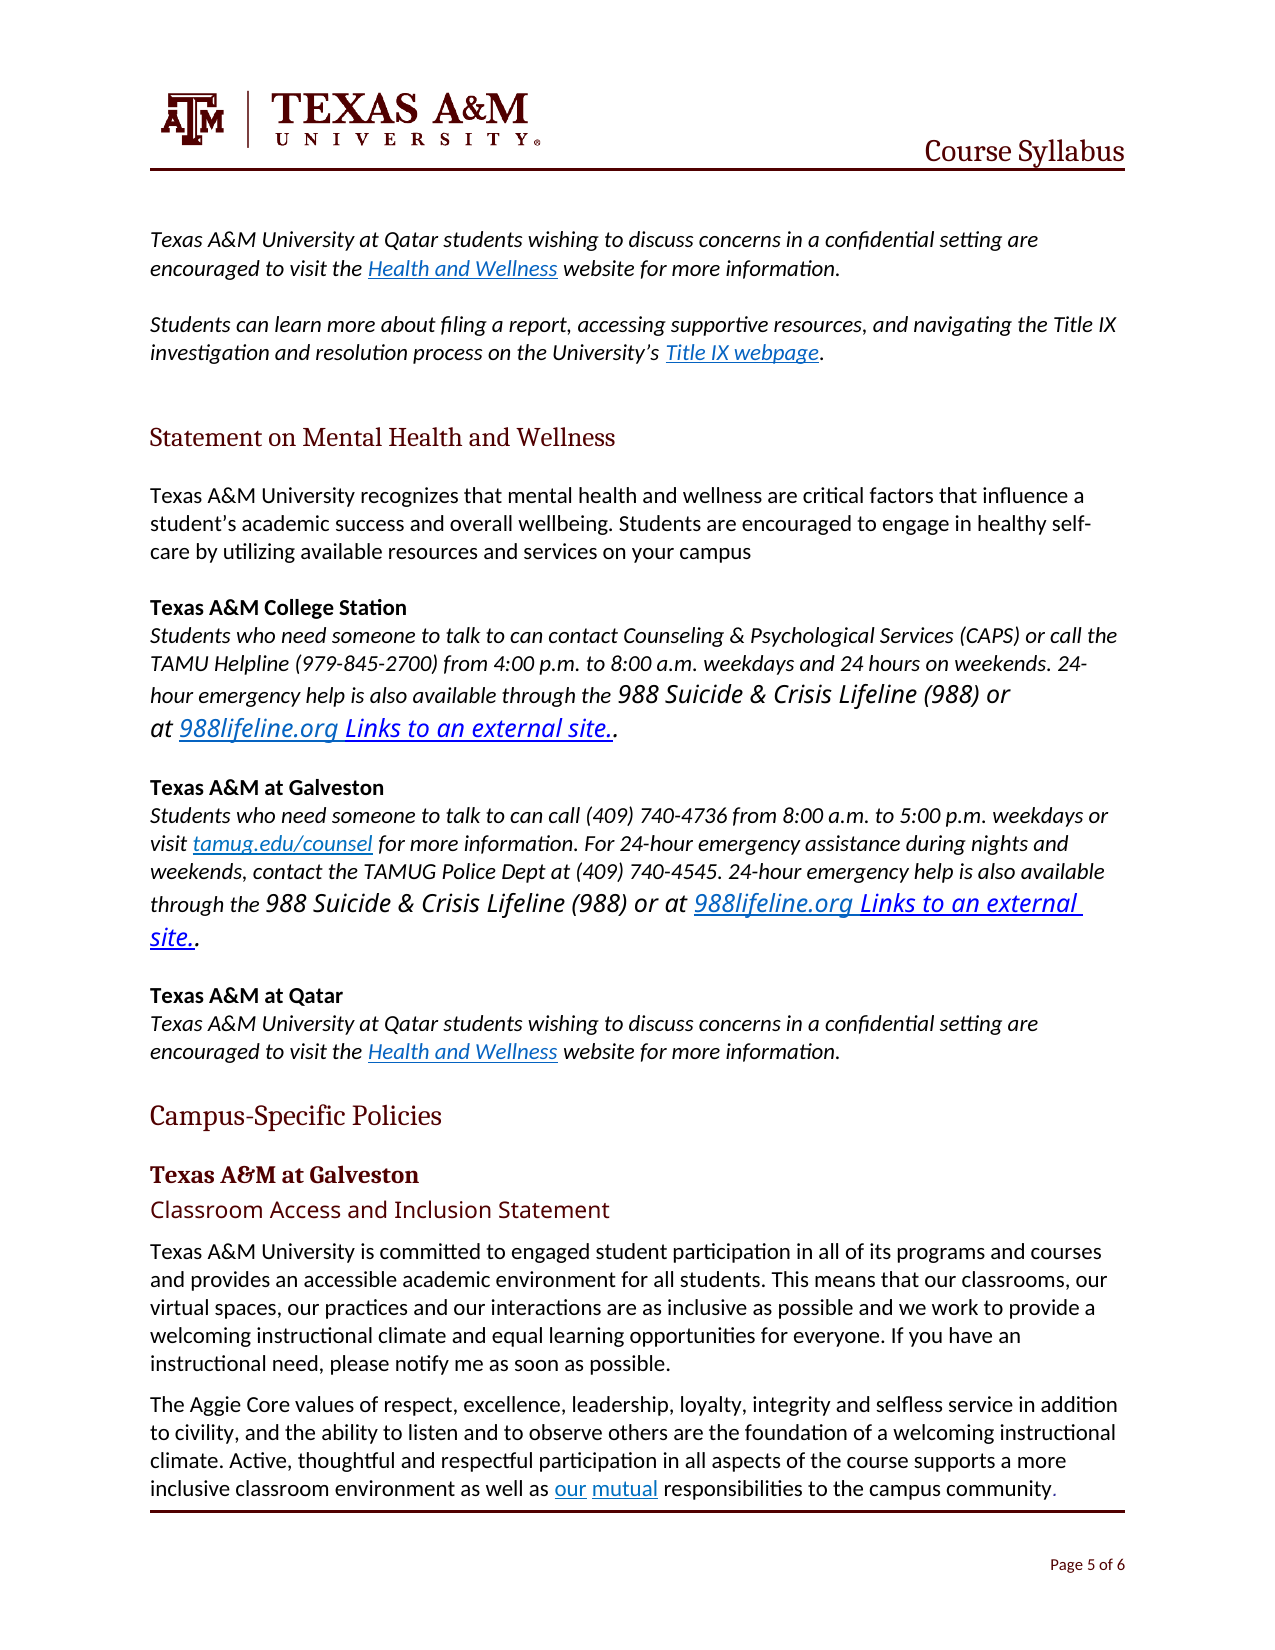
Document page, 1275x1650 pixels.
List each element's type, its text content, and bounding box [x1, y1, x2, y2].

subtitle Texas A&M at Galveston [150, 1161, 1125, 1189]
text Texas A&M University at Qatar students wishing to discuss concerns in a confidential setting are encouraged to visit the Health and Wellness website for more information. [150, 226, 1125, 282]
text Students who need someone to talk to can contact Counseling & Psychological Services (CAPS) or call the TAMU Helpline (979-845-2700) from 4:00 p.m. to 8:00 a.m. weekdays and 24 hours on weekends. 24-hour emergency help is also available through the 988 Suicide & Crisis Lifeline (988) or at 988lifeline.org Links to an external site.. [150, 621, 1125, 745]
subtitle Statement on Mental Health and Wellness [150, 422, 1125, 453]
text Texas A&M College Station [150, 593, 1125, 621]
text Texas A&M at Galveston [150, 773, 1125, 801]
text The Aggie Core values of respect, excellence, leadership, loyalty, integrity and selfless service in addition to civility, and the ability to listen and to observe others are the foundation of a welcoming instructional climate. Active, thoughtful and respectful participation in all aspects of the course supports a more inclusive classroom environment as well as our mutual responsibilities to the campus community. [150, 1390, 1125, 1502]
subtitle Campus-Specific Policies [150, 1099, 1125, 1133]
picture [150, 75, 550, 162]
text Students can learn more about filing a report, accessing supportive resources, and navigating the Title IX investigation and resolution process on the University’s Title IX webpage. [150, 310, 1125, 366]
text Students who need someone to talk to can call (409) 740-4736 from 8:00 a.m. to 5:00 p.m. weekdays or visit tamug.edu/counsel for more information. For 24-hour emergency assistance during nights and weekends, contact the TAMUG Police Dept at (409) 740-4545. 24-hour emergency help is also available through the 988 Suicide & Crisis Lifeline (988) or at 988lifeline.org Links to an external site.. [150, 801, 1125, 953]
subtitle Classroom Access and Inclusion Statement [150, 1193, 1125, 1225]
text Texas A&M at Qatar [150, 981, 1125, 1009]
text Texas A&M University at Qatar students wishing to discuss concerns in a confidential setting are encouraged to visit the Health and Wellness website for more information. [150, 1009, 1125, 1066]
text Texas A&M University is committed to engaged student participation in all of its programs and courses and provides an accessible academic environment for all students. This means that our classrooms, our virtual spaces, our practices and our interactions are as inclusive as possible and we work to provide a welcoming instructional climate and equal learning opportunities for everyone. If you have an instructional need, please notify me as soon as possible. [150, 1237, 1125, 1377]
text Texas A&M University recognizes that mental health and wellness are critical factors that influence a student’s academic success and overall wellbeing. Students are encouraged to engage in healthy self-care by utilizing available resources and services on your campus [150, 481, 1125, 565]
